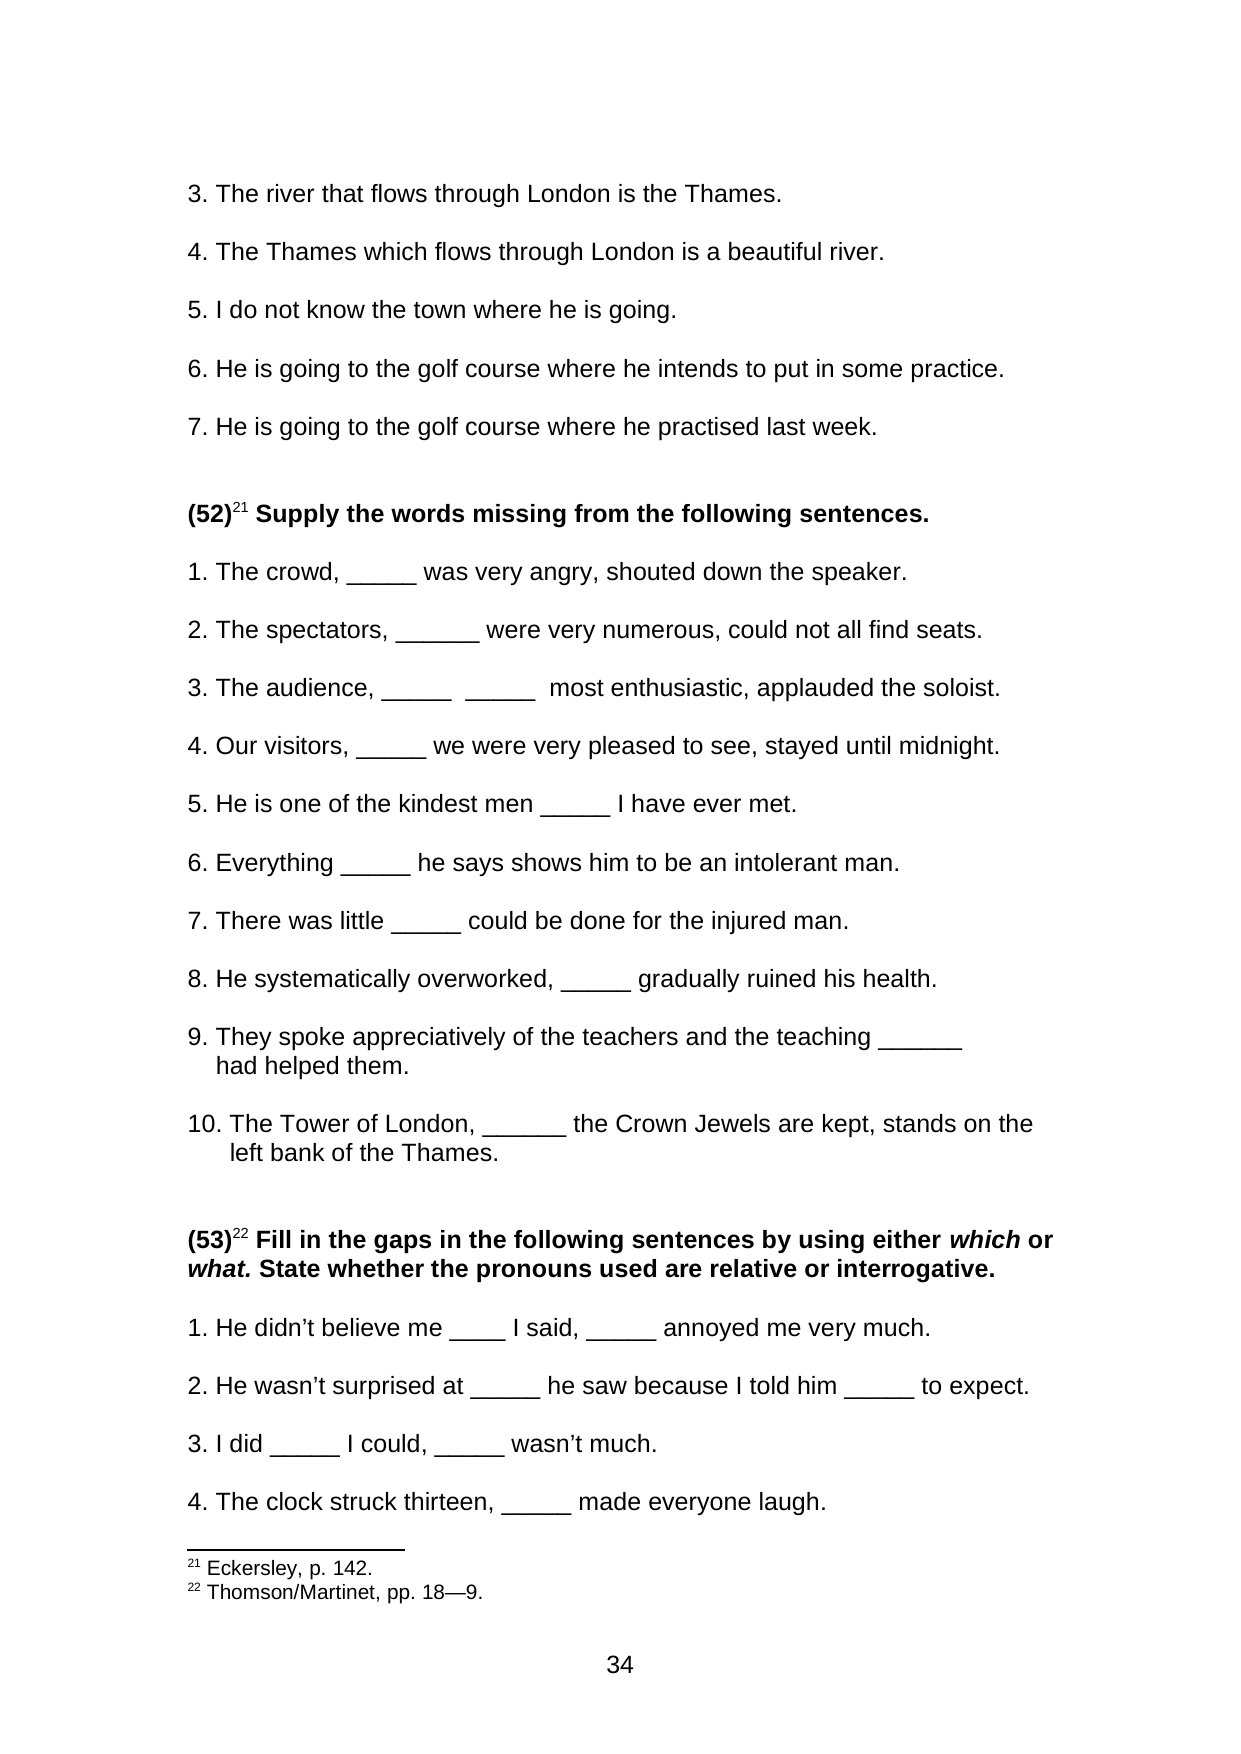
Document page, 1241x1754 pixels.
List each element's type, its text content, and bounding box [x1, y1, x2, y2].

text 6. He is going to the golf course where he intends to put in some practice. [187, 353, 1053, 382]
text 8. He systematically overworked, _____ gradually ruined his health. [187, 964, 1053, 993]
text 2. He wasn’t surprised at _____ he saw because I told him _____ to expect. [187, 1371, 1053, 1400]
text Eckersley, p. 142. [187, 1556, 1053, 1580]
text 5. He is one of the kindest men _____ I have ever met. [187, 789, 1053, 818]
text 1. The crowd, _____ was very angry, shouted down the speaker. [187, 557, 1053, 586]
text 3. I did _____ I could, _____ wasn’t much. [187, 1429, 1053, 1458]
text 9. They spoke appreciatively of the teachers and the teaching ______ [187, 1022, 1053, 1051]
text (53) Fill in the gaps in the following sentences by using either which or what. State whether the pronouns used are relative or interrogative. [187, 1225, 1053, 1283]
text 5. I do not know the town where he is going. [187, 295, 1053, 324]
text Thomson/Martinet, pp. 18—9. [187, 1580, 1053, 1604]
text 3. The river that flows through London is the Thames. [187, 179, 1053, 208]
text 6. Everything _____ he says shows him to be an intolerant man. [187, 847, 1053, 877]
text left bank of the Thames. [187, 1138, 1053, 1167]
text 4. Our visitors, _____ we were very pleased to see, stayed until midnight. [187, 731, 1053, 760]
text 1. He didn’t believe me ____ I said, _____ annoyed me very much. [187, 1312, 1053, 1342]
text 7. He is going to the golf course where he practised last week. [187, 412, 1053, 441]
text 4. The clock struck thirteen, _____ made everyone laugh. [187, 1487, 1053, 1516]
text had helped them. [187, 1051, 1053, 1080]
text 7. There was little _____ could be done for the injured man. [187, 906, 1053, 935]
text 2. The spectators, ______ were very numerous, could not all find seats. [187, 615, 1053, 644]
text (52) Supply the words missing from the following sentences. [187, 499, 1053, 528]
text 10. The Tower of London, ______ the Crown Jewels are kept, stands on the [187, 1109, 1053, 1138]
text 4. The Thames which flows through London is a beautiful river. [187, 237, 1053, 266]
text 3. The audience, _____ _____ most enthusiastic, applauded the soloist. [187, 673, 1053, 702]
